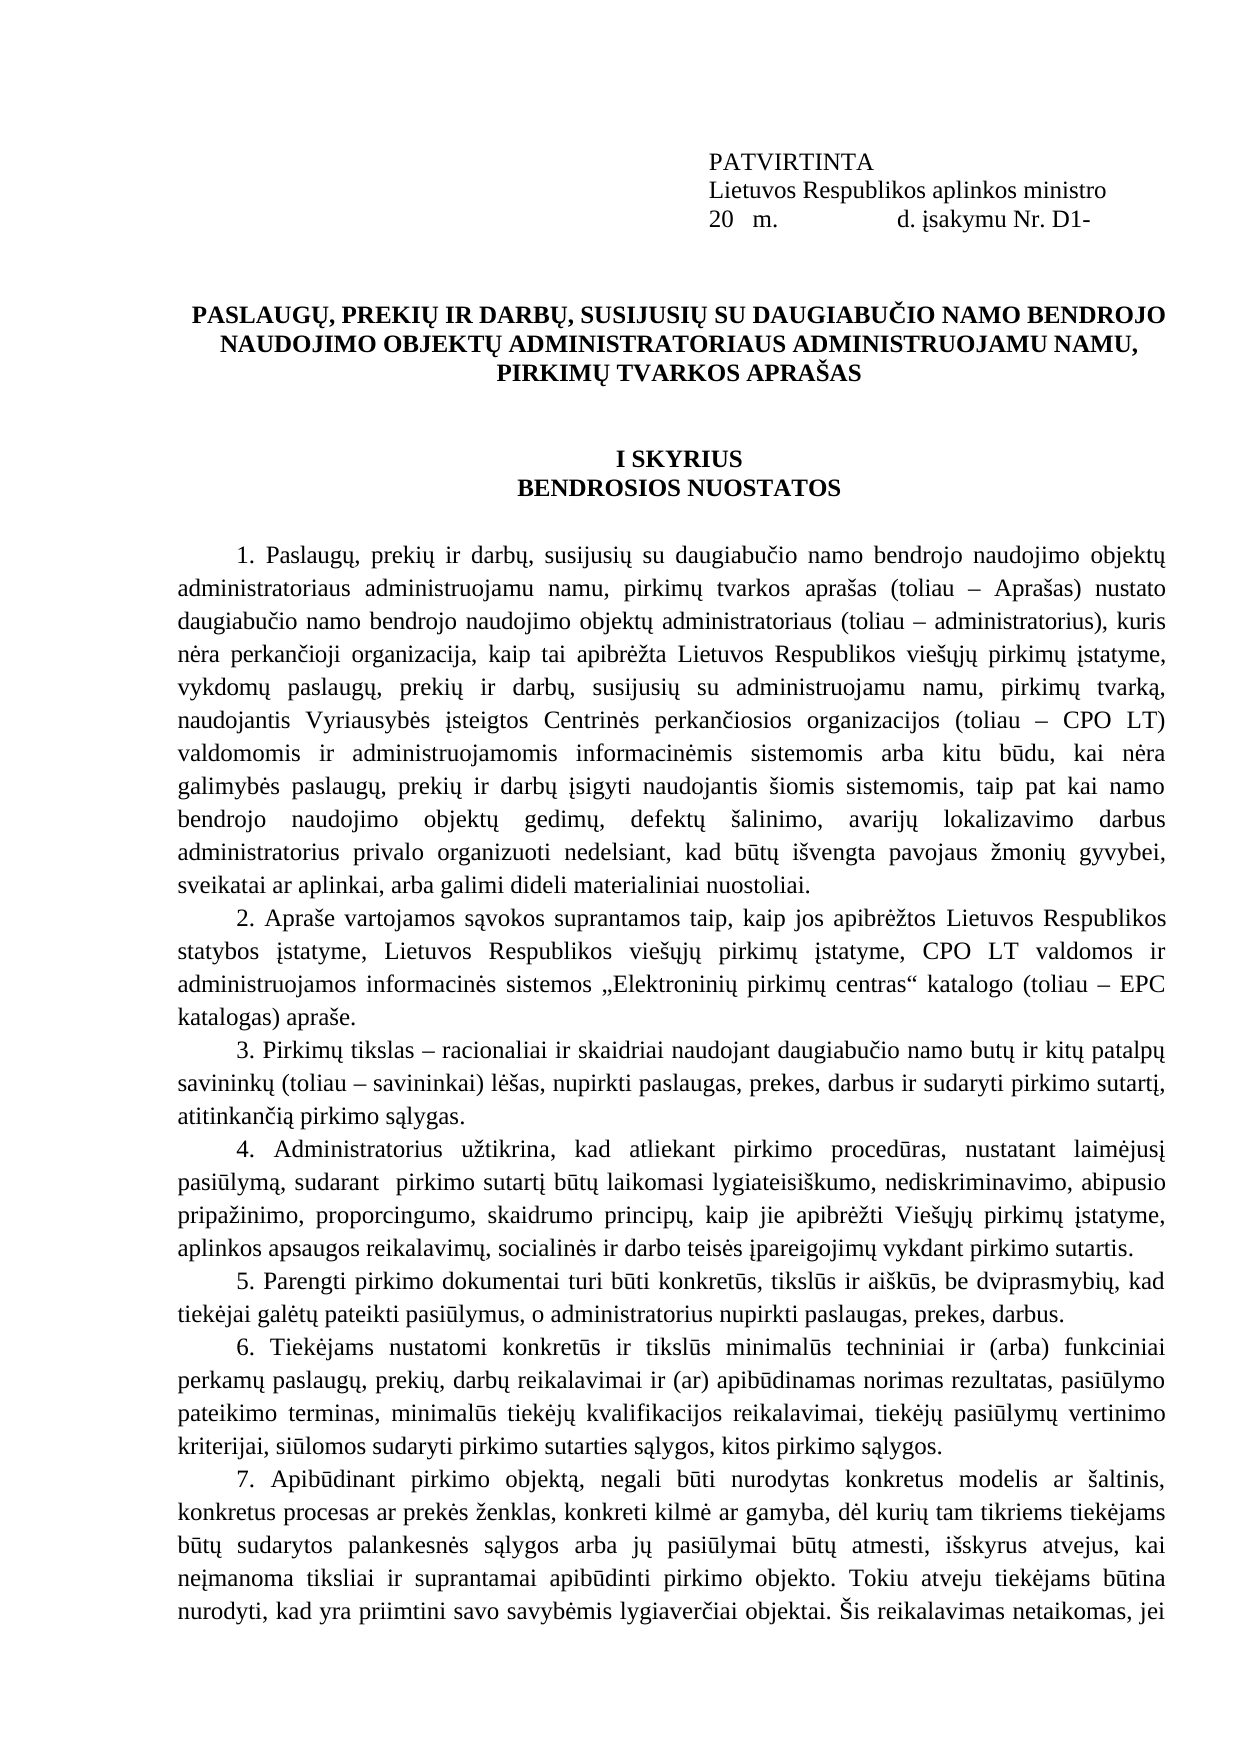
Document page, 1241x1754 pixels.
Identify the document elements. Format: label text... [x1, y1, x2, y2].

text 3. Pirkimų tikslas – racionaliai ir skaidriai naudojant daugiabučio namo butų ir kitų patalpų savininkų (toliau – savininkai) lėšas, nupirkti paslaugas, prekes, darbus ir sudaryti pirkimo sutartį, atitinkančią pirkimo sąlygas. [177, 1035, 1166, 1130]
text 4. Administratorius užtikrina, kad atliekant pirkimo procedūras, nustatant laimėjusį pasiūlymą, sudarant pirkimo sutartį būtų laikomasi lygiateisiškumo, nediskriminavimo, abipusio pripažinimo, proporcingumo, skaidrumo principų, kaip jie apibrėžti Viešųjų pirkimų įstatyme, aplinkos apsaugos reikalavimų, socialinės ir darbo teisės įpareigojimų vykdant pirkimo sutartis. [177, 1134, 1166, 1262]
text BENDROSIOS NUOSTATOS [177, 473, 1181, 501]
text PASLAUGŲ, PREKIŲ IR DARBŲ, SUSIJUSIŲ SU DAUGIABUČIO NAMO BENDROJO NAUDOJIMO OBJEKTŲ ADMINISTRATORIAUS ADMINISTRUOJAMU NAMU, PIRKIMŲ TVARKOS APRAŠAS [177, 300, 1181, 386]
text 5. Parengti pirkimo dokumentai turi būti konkretūs, tikslūs ir aiškūs, be dviprasmybių, kad tiekėjai galėtų pateikti pasiūlymus, o administratorius nupirkti paslaugas, prekes, darbus. [177, 1266, 1166, 1328]
text 7. Apibūdinant pirkimo objektą, negali būti nurodytas konkretus modelis ar šaltinis, konkretus procesas ar prekės ženklas, konkreti kilmė ar gamyba, dėl kurių tam tikriems tiekėjams būtų sudarytos palankesnės sąlygos arba jų pasiūlymai būtų atmesti, išskyrus atvejus, kai neįmanoma tiksliai ir suprantamai apibūdinti pirkimo objekto. Tokiu atveju tiekėjams būtina nurodyti, kad yra priimtini savo savybėmis lygiaverčiai objektai. Šis reikalavimas netaikomas, jei [177, 1464, 1166, 1625]
text 20 m. d. įsakymu Nr. D1- [177, 204, 1181, 233]
text 2. Apraše vartojamos sąvokos suprantamos taip, kaip jos apibrėžtos Lietuvos Respublikos statybos įstatyme, Lietuvos Respublikos viešųjų pirkimų įstatyme, CPO LT valdomos ir administruojamos informacinės sistemos „Elektroninių pirkimų centras“ katalogo (toliau – EPC katalogas) apraše. [177, 903, 1166, 1031]
text PATVIRTINTA [177, 147, 1181, 176]
text 6. Tiekėjams nustatomi konkretūs ir tikslūs minimalūs techniniai ir (arba) funkciniai perkamų paslaugų, prekių, darbų reikalavimai ir (ar) apibūdinamas norimas rezultatas, pasiūlymo pateikimo terminas, minimalūs tiekėjų kvalifikacijos reikalavimai, tiekėjų pasiūlymų vertinimo kriterijai, siūlomos sudaryti pirkimo sutarties sąlygos, kitos pirkimo sąlygos. [177, 1332, 1166, 1460]
text Lietuvos Respublikos aplinkos ministro [177, 176, 1181, 204]
text 1. Paslaugų, prekių ir darbų, susijusių su daugiabučio namo bendrojo naudojimo objektų administratoriaus administruojamu namu, pirkimų tvarkos aprašas (toliau – Aprašas) nustato daugiabučio namo bendrojo naudojimo objektų administratoriaus (toliau – administratorius), kuris nėra perkančioji organizacija, kaip tai apibrėžta Lietuvos Respublikos viešųjų pirkimų įstatyme, vykdomų paslaugų, prekių ir darbų, susijusių su administruojamu namu, pirkimų tvarką, naudojantis Vyriausybės įsteigtos Centrinės perkančiosios organizacijos (toliau – CPO LT) valdomomis ir administruojamomis informacinėmis sistemomis arba kitu būdu, kai nėra galimybės paslaugų, prekių ir darbų įsigyti naudojantis šiomis sistemomis, taip pat kai namo bendrojo naudojimo objektų gedimų, defektų šalinimo, avarijų lokalizavimo darbus administratorius privalo organizuoti nedelsiant, kad būtų išvengta pavojaus žmonių gyvybei, sveikatai ar aplinkai, arba galimi dideli materialiniai nuostoliai. [177, 540, 1166, 899]
text I SKYRIUS [177, 444, 1181, 473]
